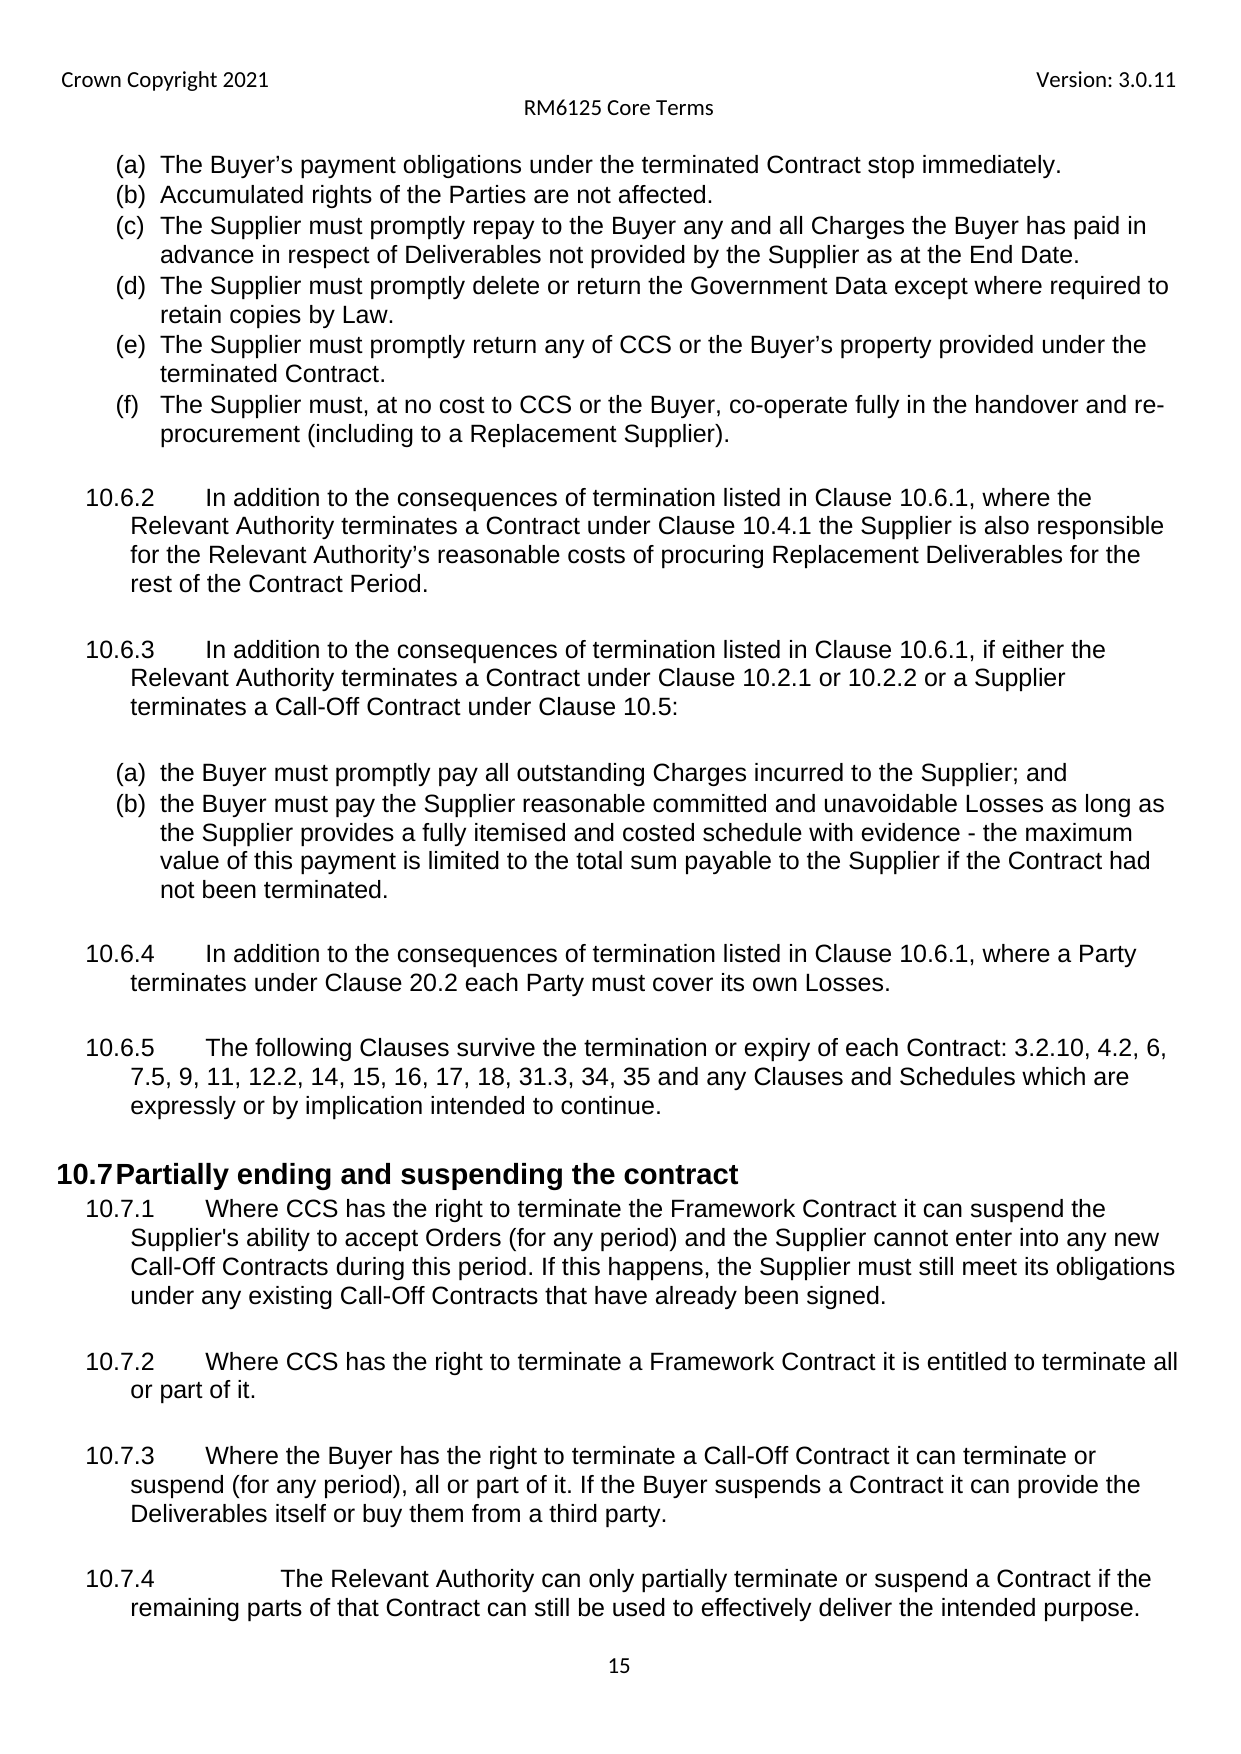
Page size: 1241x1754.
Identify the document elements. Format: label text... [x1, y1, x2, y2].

list The Supplier must, at no cost to CCS or the Buyer, co-operate fully in the handover and re-procurement (including to a Replacement Supplier). [115, 390, 1181, 447]
list Where CCS has the right to terminate a Framework Contract it is entitled to terminate all or part of it. [85, 1346, 1181, 1404]
list The Relevant Authority can only partially terminate or suspend a Contract if the remaining parts of that Contract can still be used to effectively deliver the intended purpose. [85, 1564, 1181, 1651]
list The Supplier must promptly return any of CCS or the Buyer’s property provided under the terminated Contract. [115, 330, 1181, 388]
list The Supplier must promptly delete or return the Government Data except where required to retain copies by Law. [115, 271, 1181, 328]
list In addition to the consequences of termination listed in Clause 10.6.1, where the Relevant Authority terminates a Contract under Clause 10.4.1 the Supplier is also responsible for the Relevant Authority’s reasonable costs of procuring Replacement Deliverables for the rest of the Contract Period. [85, 482, 1181, 597]
list the Buyer must pay the Supplier reasonable committed and unavoidable Losses as long as the Supplier provides a fully itemised and costed schedule with evidence - the maximum value of this payment is limited to the total sum payable to the Supplier if the Contract had not been terminated. [115, 789, 1181, 904]
list Accumulated rights of the Parties are not affected. [115, 180, 1181, 209]
list The Supplier must promptly repay to the Buyer any and all Charges the Buyer has paid in advance in respect of Deliverables not provided by the Supplier as at the End Date. [115, 211, 1181, 269]
list In addition to the consequences of termination listed in Clause 10.6.1, if either the Relevant Authority terminates a Contract under Clause 10.2.1 or 10.2.2 or a Supplier terminates a Call-Off Contract under Clause 10.5: [85, 634, 1181, 721]
list Where CCS has the right to terminate the Framework Contract it can suspend the Supplier's ability to accept Orders (for any period) and the Supplier cannot enter into any new Call-Off Contracts during this period. If this happens, the Supplier must still meet its obligations under any existing Call-Off Contracts that have already been signed. [85, 1194, 1181, 1309]
list Where the Buyer has the right to terminate a Call-Off Contract it can terminate or suspend (for any period), all or part of it. If the Buyer suspends a Contract it can provide the Deliverables itself or buy them from a third party. [85, 1441, 1181, 1527]
list Partially ending and suspending the contract [56, 1157, 1181, 1190]
list The Buyer’s payment obligations under the terminated Contract stop immediately. [115, 149, 1181, 178]
list The following Clauses survive the termination or expiry of each Contract: 3.2.10, 4.2, 6, 7.5, 9, 11, 12.2, 14, 15, 16, 17, 18, 31.3, 34, 35 and any Clauses and Schedules which are expressly or by implication intended to continue. [85, 1033, 1181, 1119]
list In addition to the consequences of termination listed in Clause 10.6.1, where a Party terminates under Clause 20.2 each Party must cover its own Losses. [85, 939, 1181, 996]
list the Buyer must promptly pay all outstanding Charges incurred to the Supplier; and [115, 758, 1181, 787]
